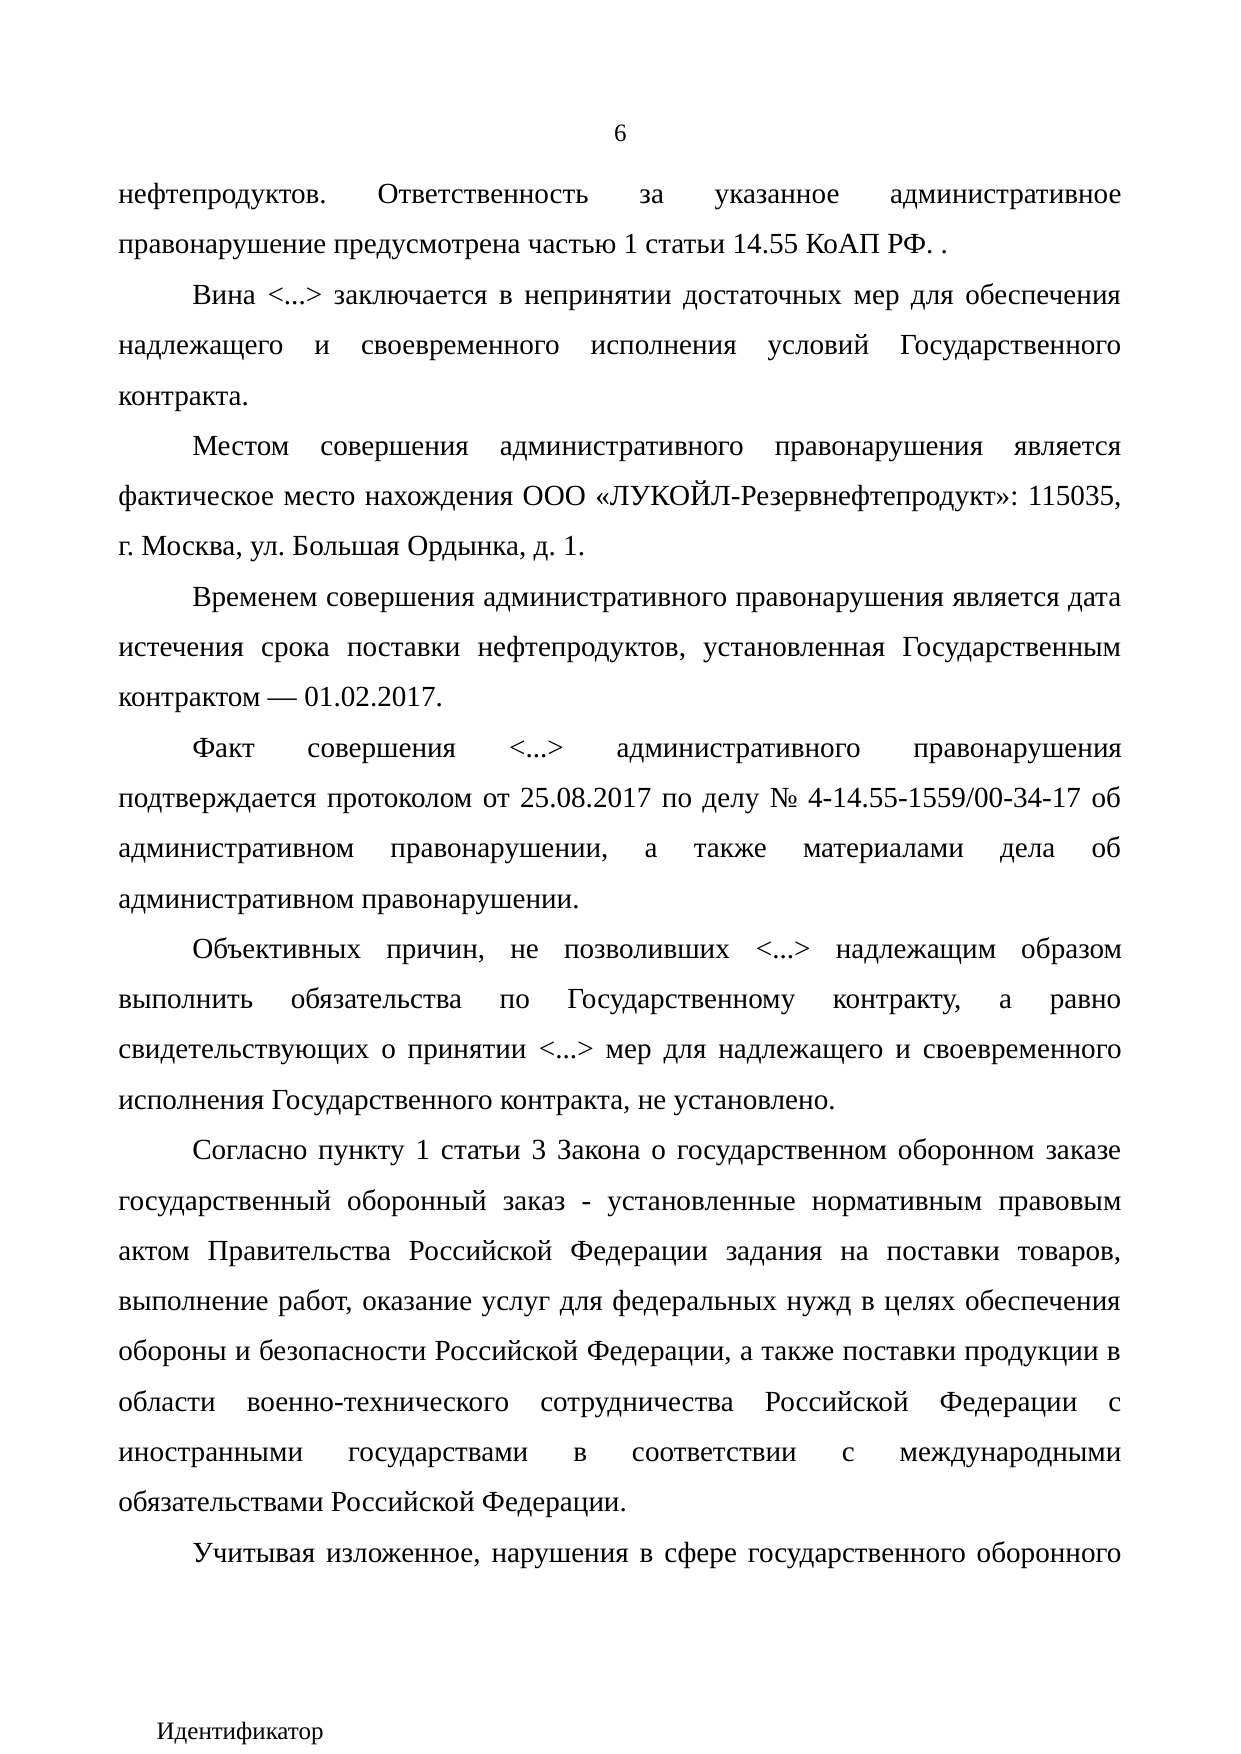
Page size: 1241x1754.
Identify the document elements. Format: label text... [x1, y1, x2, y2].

text Учитывая изложенное, нарушения в сфере государственного оборонного [118, 1535, 1122, 1568]
text Местом совершения административного правонарушения является фактическое место нахождения ООО «ЛУКОЙЛ-Резервнефтепродукт»: 115035, г. Москва, ул. Большая Ордынка, д. 1. [118, 428, 1122, 562]
text Факт совершения <...> административного правонарушения подтверждается протоколом от 25.08.2017 по делу № 4-14.55-1559/00-34-17 об административном правонарушении, а также материалами дела об административном правонарушении. [118, 730, 1122, 914]
text Объективных причин, не позволивших <...> надлежащим образом выполнить обязательства по Государственному контракту, а равно свидетельствующих о принятии <...> мер для надлежащего и своевременного исполнения Государственного контракта, не установлено. [118, 931, 1122, 1116]
text Временем совершения административного правонарушения является дата истечения срока поставки нефтепродуктов, установленная Государственным контрактом — 01.02.2017. [118, 579, 1122, 713]
text Согласно пункту 1 статьи 3 Закона о государственном оборонном заказе государственный оборонный заказ - установленные нормативным правовым актом Правительства Российской Федерации задания на поставки товаров, выполнение работ, оказание услуг для федеральных нужд в целях обеспечения обороны и безопасности Российской Федерации, а также поставки продукции в области военно-технического сотрудничества Российской Федерации с иностранными государствами в соответствии с международными обязательствами Российской Федерации. [118, 1132, 1122, 1518]
text Вина <...> заключается в непринятии достаточных мер для обеспечения надлежащего и своевременного исполнения условий Государственного контракта. [118, 277, 1122, 411]
text нефтепродуктов. Ответственность за указанное административное правонарушение предусмотрена частью 1 статьи 14.55 КоАП РФ. . [118, 176, 1122, 260]
